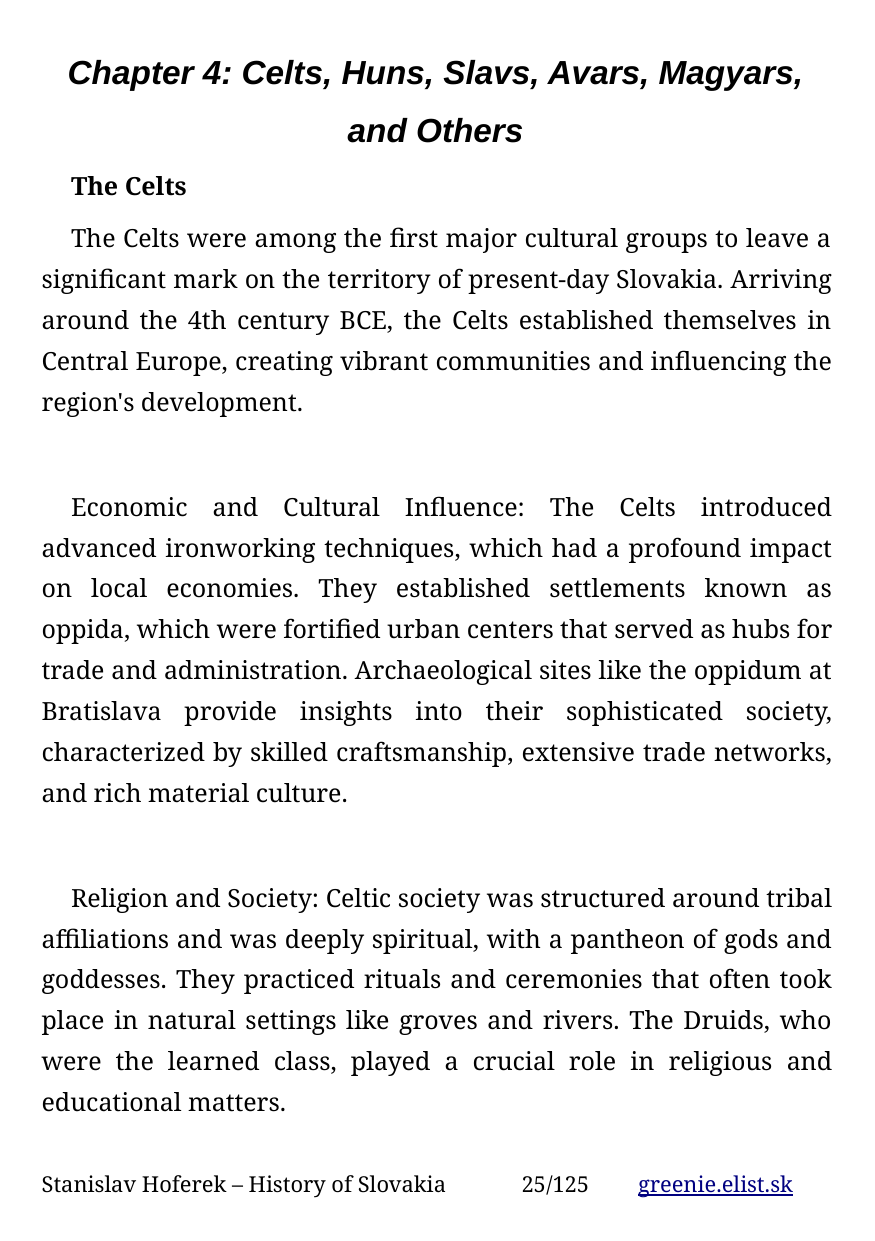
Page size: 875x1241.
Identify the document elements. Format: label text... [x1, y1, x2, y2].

subtitle Chapter 4: Celts, Huns, Slavs, Avars, Magyars, and Others [41, 53, 833, 149]
text Religion and Society: Celtic society was structured around tribal affiliations and was deeply spiritual, with a pantheon of gods and goddesses. They practiced rituals and ceremonies that often took place in natural settings like groves and rivers. The Druids, who were the learned class, played a crucial role in religious and educational matters. [41, 881, 833, 1119]
text The Celts were among the first major cultural groups to leave a significant mark on the territory of present-day Slovakia. Arriving around the 4th century BCE, the Celts established themselves in Central Europe, creating vibrant communities and influencing the region's development. [41, 221, 833, 418]
text The Celts [41, 168, 833, 202]
text Economic and Cultural Influence: The Celts introduced advanced ironworking techniques, which had a profound impact on local economies. They established settlements known as oppida, which were fortified urban centers that served as hubs for trade and administration. Archaeological sites like the oppidum at Bratislava provide insights into their sophisticated society, characterized by skilled craftsmanship, extensive trade networks, and rich material culture. [41, 489, 833, 809]
